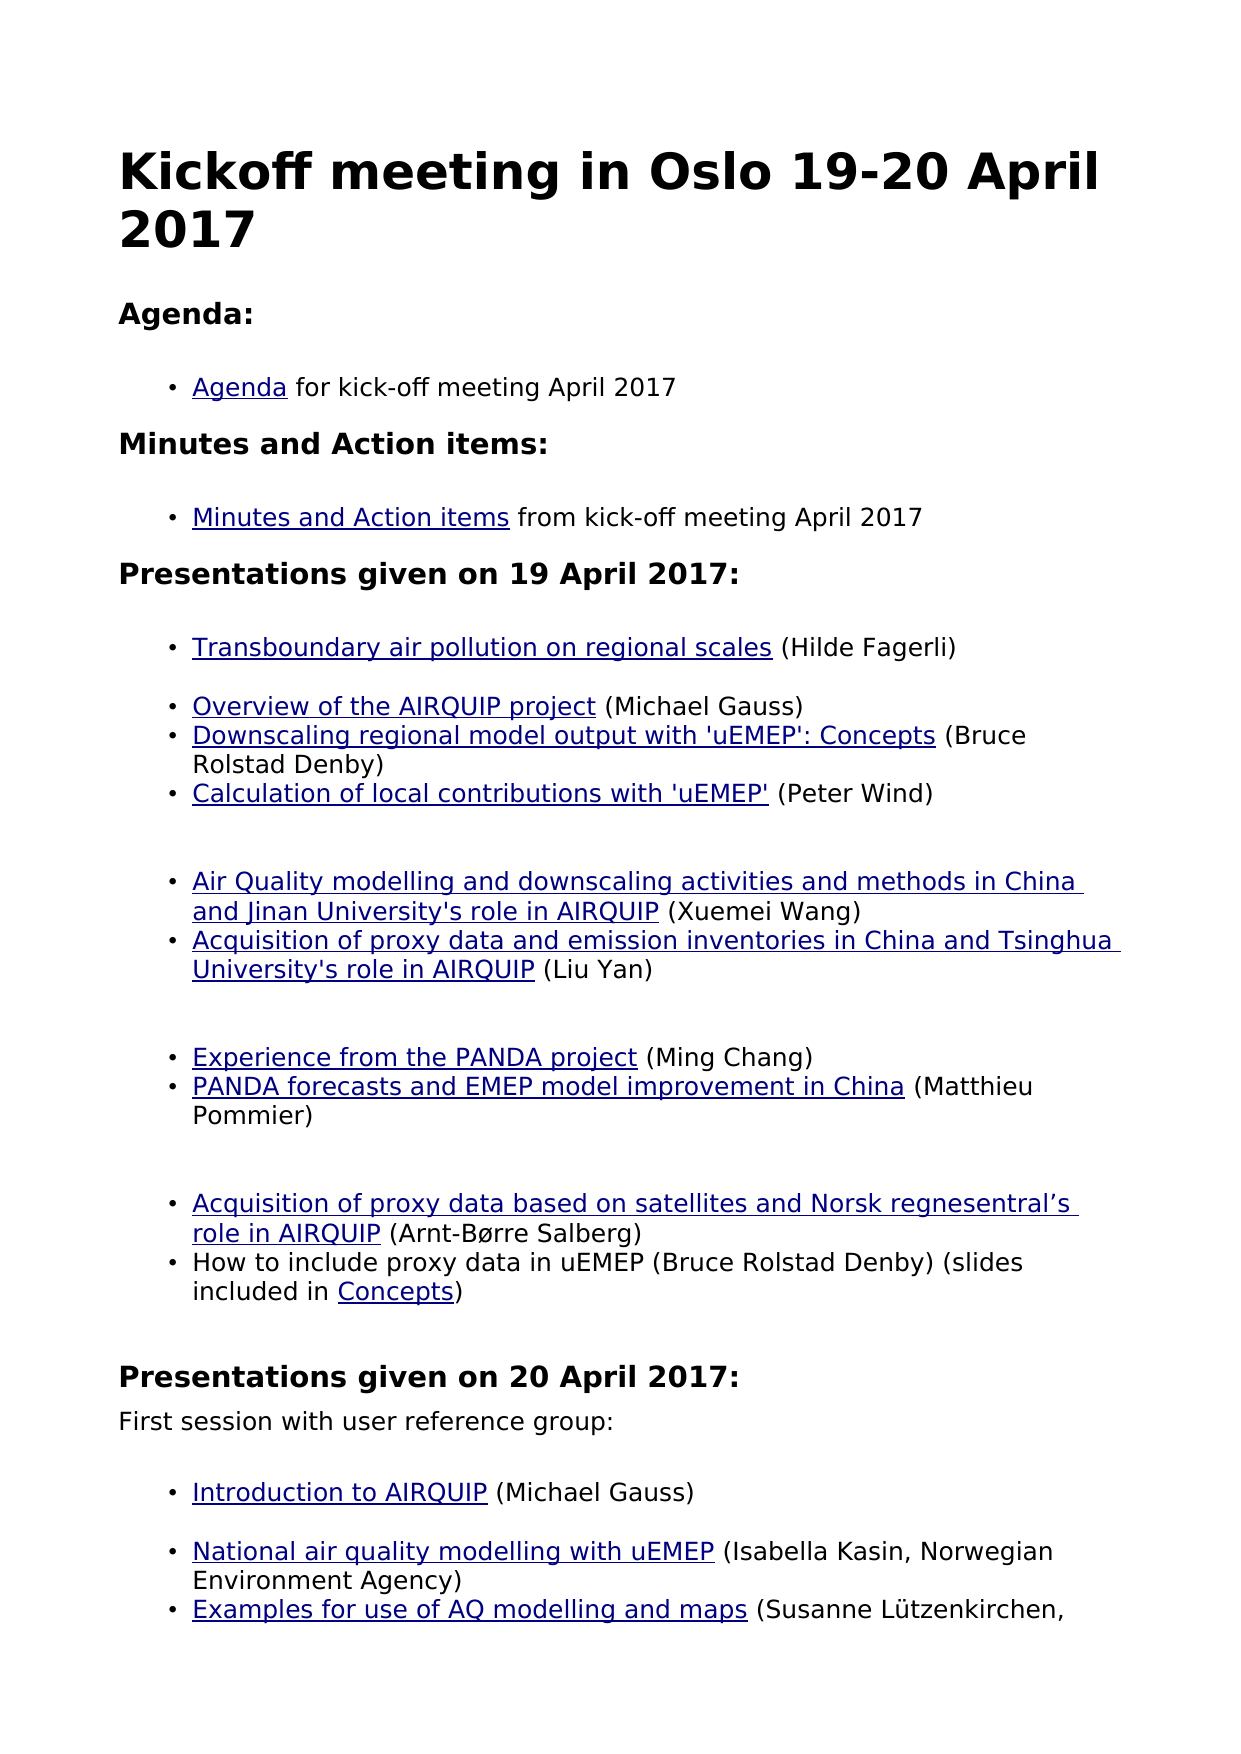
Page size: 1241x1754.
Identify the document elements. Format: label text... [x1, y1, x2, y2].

text First session with user reference group: [118, 1407, 1122, 1436]
subtitle Presentations given on 20 April 2017: [118, 1361, 1122, 1395]
list How to include proxy data in uEMEP (Bruce Rolstad Denby) (slides included in Concepts) [177, 1248, 1122, 1306]
list National air quality modelling with uEMEP (Isabella Kasin, Norwegian Environment Agency) [177, 1537, 1122, 1595]
list Acquisition of proxy data based on satellites and Norsk regnesentral’s role in AIRQUIP (Arnt-Børre Salberg) [177, 1189, 1122, 1248]
list Experience from the PANDA project (Ming Chang) [177, 1043, 1122, 1072]
list Calculation of local contributions with 'uEMEP' (Peter Wind) [177, 779, 1122, 808]
list PANDA forecasts and EMEP model improvement in China (Matthieu Pommier) [177, 1072, 1122, 1131]
subtitle Minutes and Action items: [118, 427, 1122, 461]
list Acquisition of proxy data and emission inventories in China and Tsinghua University's role in AIRQUIP (Liu Yan) [177, 926, 1122, 984]
subtitle Presentations given on 19 April 2017: [118, 557, 1122, 591]
list Overview of the AIRQUIP project (Michael Gauss) [177, 692, 1122, 721]
subtitle Kickoff meeting in Oslo 19-20 April 2017 [118, 143, 1122, 259]
list Minutes and Action items from kick-off meeting April 2017 [177, 503, 1122, 532]
list Introduction to AIRQUIP (Michael Gauss) [177, 1478, 1122, 1507]
list Air Quality modelling and downscaling activities and methods in China and Jinan University's role in AIRQUIP (Xuemei Wang) [177, 867, 1122, 926]
list Agenda for kick-off meeting April 2017 [177, 373, 1122, 402]
list Transboundary air pollution on regional scales (Hilde Fagerli) [177, 633, 1122, 662]
subtitle Agenda: [118, 297, 1122, 331]
list Examples for use of AQ modelling and maps (Susanne Lützenkirchen, [177, 1595, 1122, 1624]
list Downscaling regional model output with 'uEMEP': Concepts (Bruce Rolstad Denby) [177, 721, 1122, 779]
